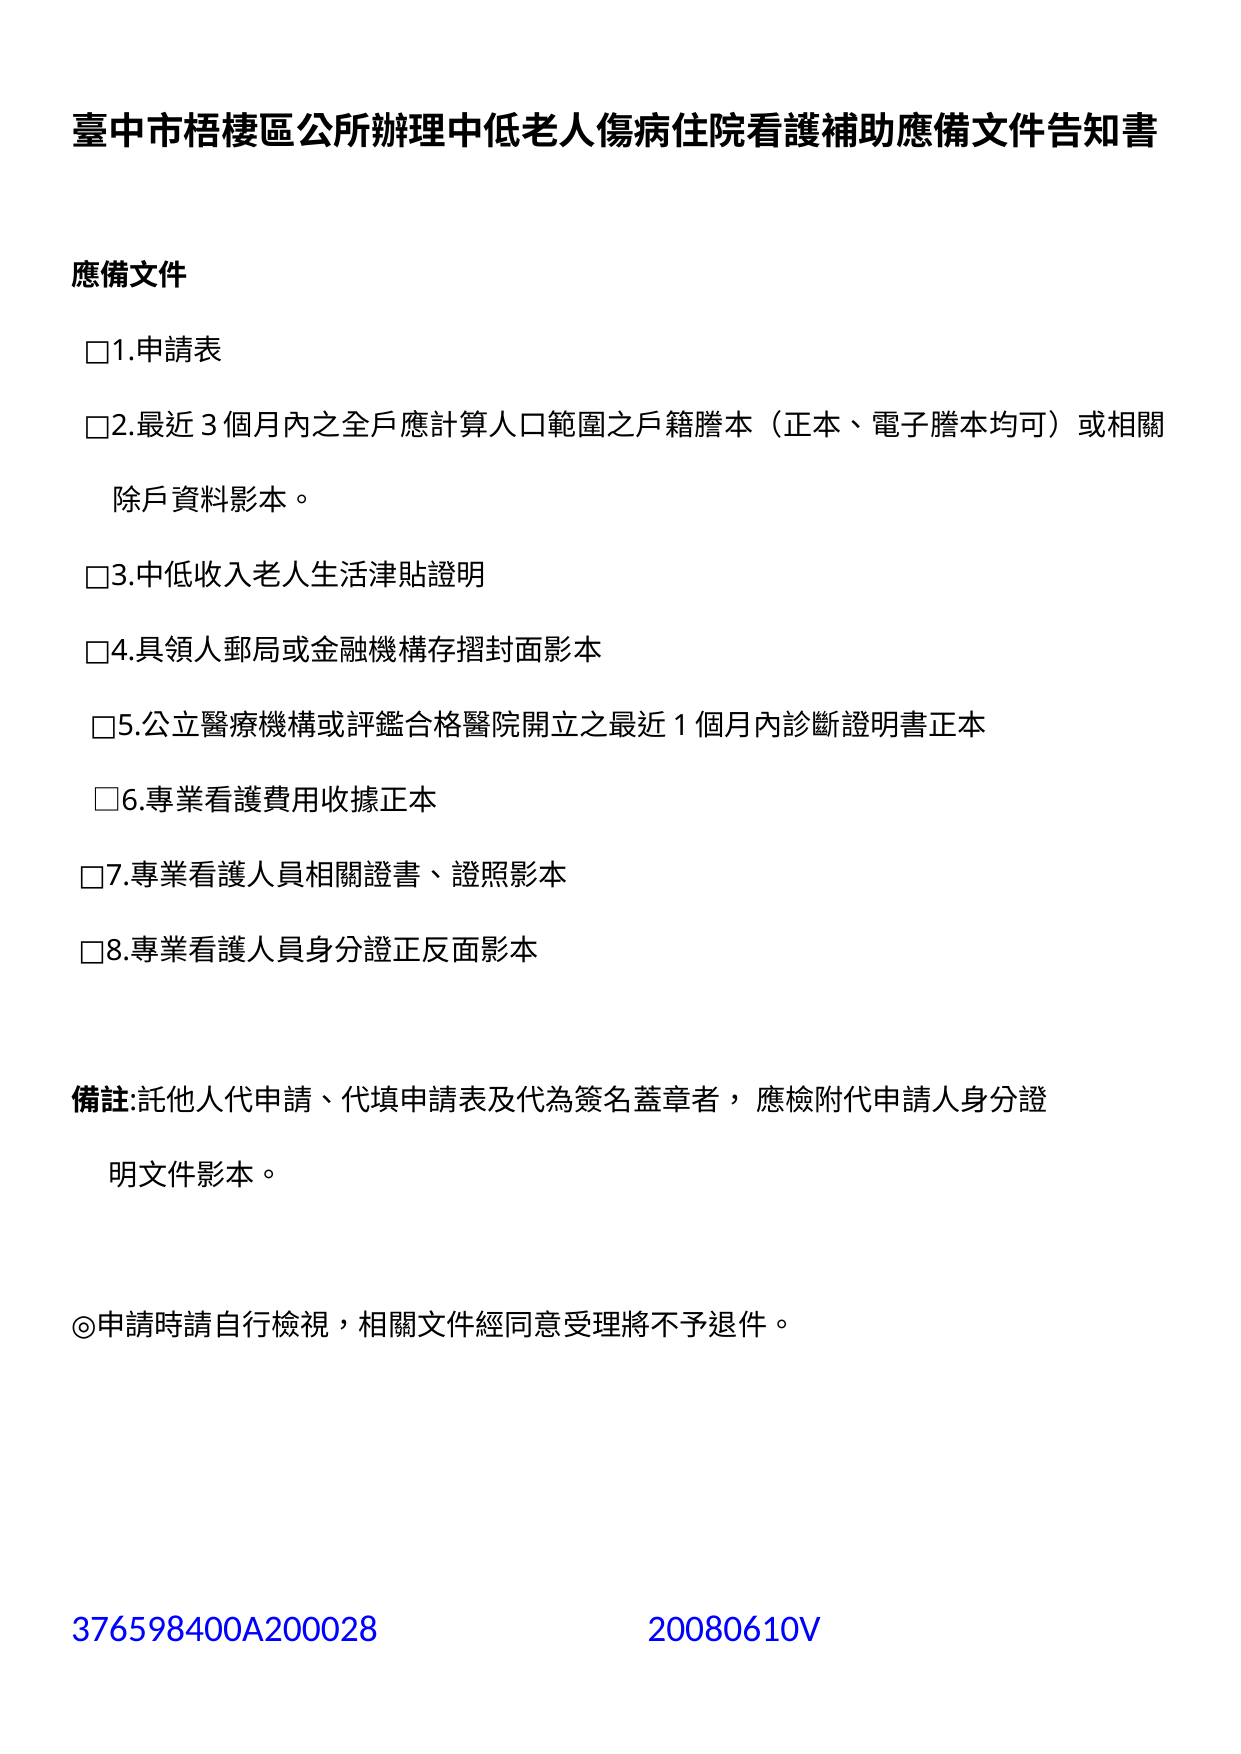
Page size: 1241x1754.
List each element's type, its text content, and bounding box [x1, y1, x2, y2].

text □5.公立醫療機構或評鑑合格醫院開立之最近1個月內診斷證明書正本 [71, 685, 1169, 760]
text □2.最近3個月內之全戶應計算人口範圍之戶籍謄本（正本、電子謄本均可）或相關除戶資料影本。 [83, 385, 1169, 535]
text □4.具領人郵局或金融機構存摺封面影本 [83, 610, 1169, 685]
text ◎申請時請自行檢視，相關文件經同意受理將不予退件。 [71, 1285, 1169, 1360]
text 明文件影本。 [71, 1135, 1169, 1210]
text □8.專業看護人員身分證正反面影本 [58, 910, 1169, 985]
text □7.專業看護人員相關證書、證照影本 [58, 835, 1169, 910]
text 應備文件 [71, 235, 1169, 310]
text □6.專業看護費用收據正本 [58, 760, 1169, 835]
text □3.中低收入老人生活津貼證明 [83, 535, 1169, 610]
text □1.申請表 [83, 310, 1169, 385]
text 備註:託他人代申請、代填申請表及代為簽名蓋章者， 應檢附代申請人身分證 [71, 1060, 1169, 1135]
